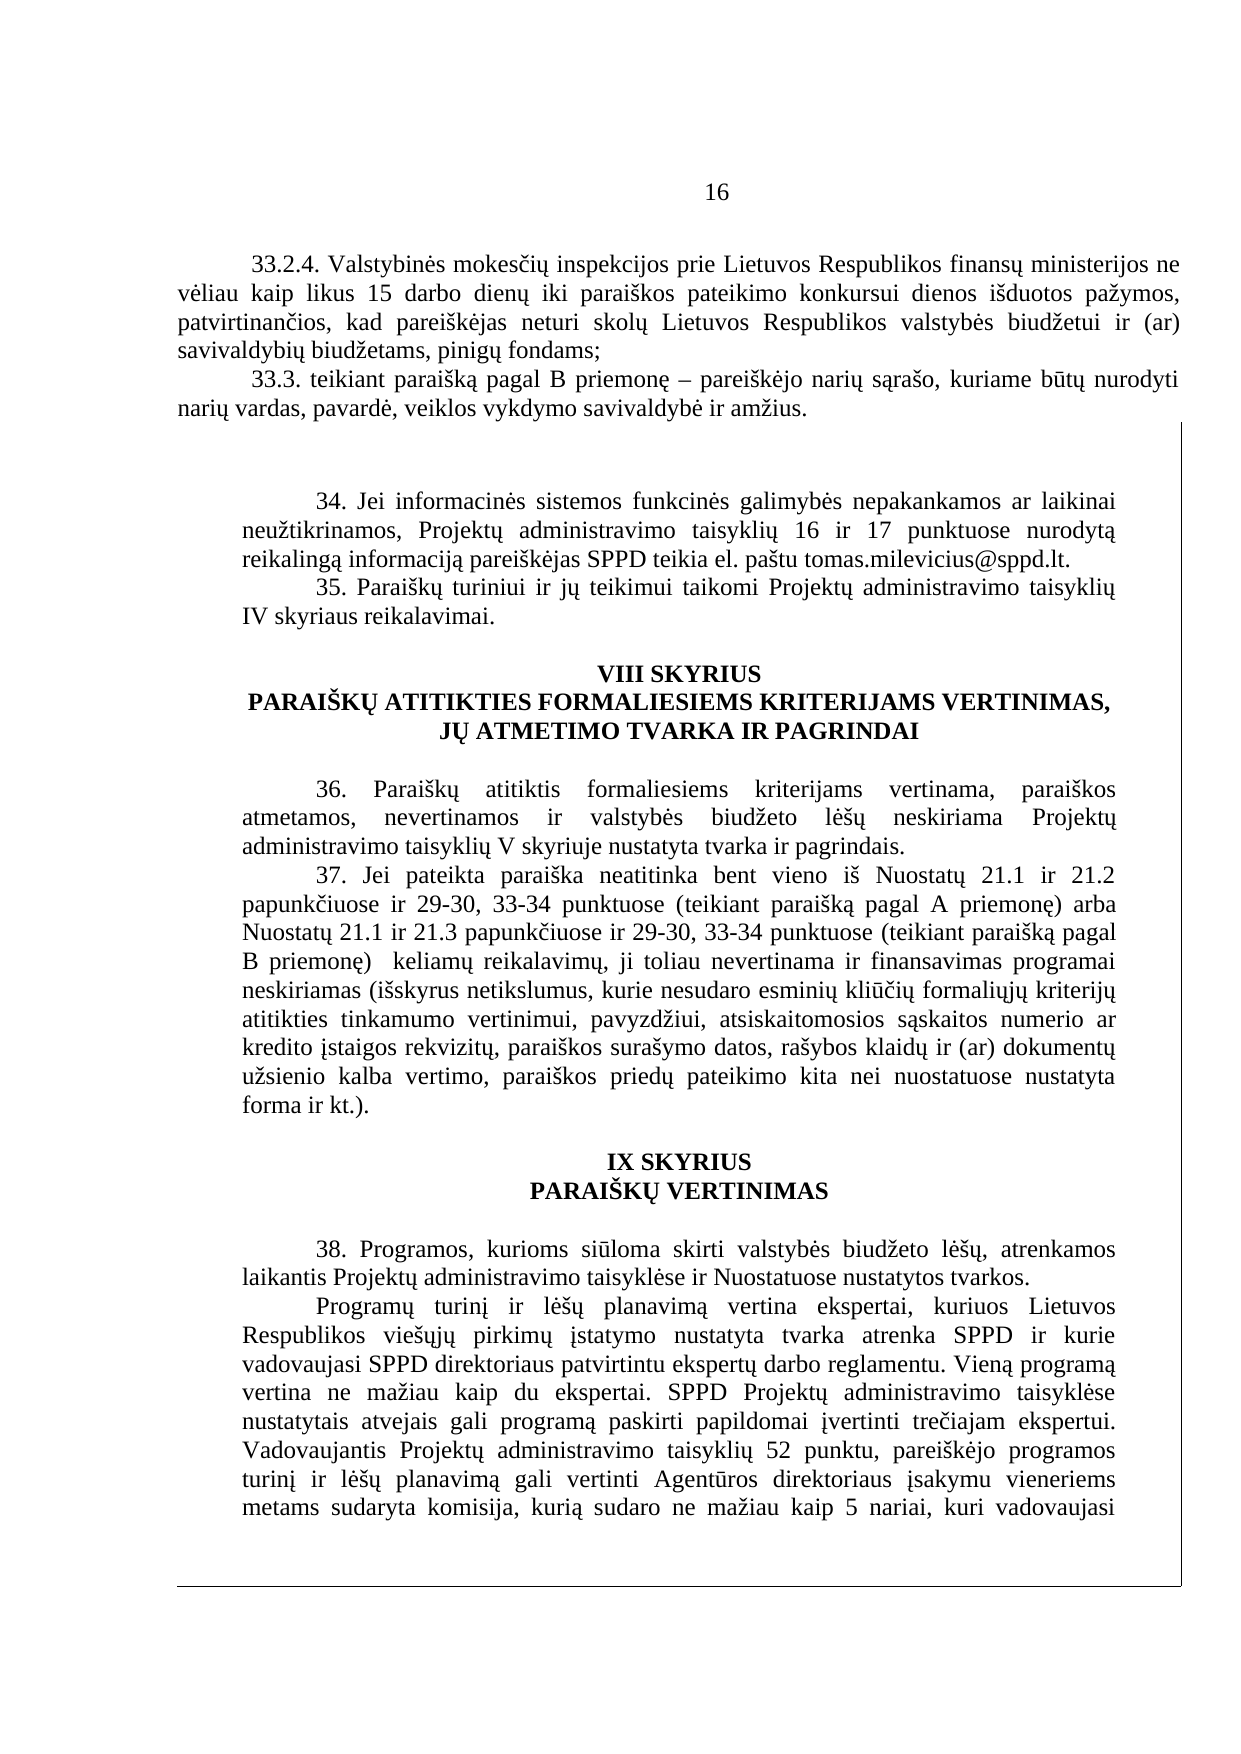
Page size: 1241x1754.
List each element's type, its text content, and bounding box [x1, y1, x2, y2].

text 37. Jei pateikta paraiška neatitinka bent vieno iš Nuostatų 21.1 ir 21.2 papunkčiuose ir 29-30, 33-34 punktuose (teikiant paraišką pagal A priemonę) arba Nuostatų 21.1 ir 21.3 papunkčiuose ir 29-30, 33-34 punktuose (teikiant paraišką pagal B priemonę) keliamų reikalavimų, ji toliau nevertinama ir finansavimas programai neskiriamas (išskyrus netikslumus, kurie nesudaro esminių kliūčių formaliųjų kriterijų atitikties tinkamumo vertinimui, pavyzdžiui, atsiskaitomosios sąskaitos numerio ar kredito įstaigos rekvizitų, paraiškos surašymo datos, rašybos klaidų ir (ar) dokumentų užsienio kalba vertimo, paraiškos priedų pateikimo kita nei nuostatuose nustatyta forma ir kt.). [177, 860, 1181, 1119]
text IX SKYRIUS [177, 1147, 1181, 1176]
text 33.2.4. Valstybinės mokesčių inspekcijos prie Lietuvos Respublikos finansų ministerijos ne vėliau kaip likus 15 darbo dienų iki paraiškos pateikimo konkursui dienos išduotos pažymos, patvirtinančios, kad pareiškėjas neturi skolų Lietuvos Respublikos valstybės biudžetui ir (ar) savivaldybių biudžetams, pinigų fondams; [177, 249, 1181, 364]
text Programų turinį ir lėšų planavimą vertina ekspertai, kuriuos Lietuvos Respublikos viešųjų pirkimų įstatymo nustatyta tvarka atrenka SPPD ir kurie vadovaujasi SPPD direktoriaus patvirtintu ekspertų darbo reglamentu. Vieną programą vertina ne mažiau kaip du ekspertai. SPPD Projektų administravimo taisyklėse nustatytais atvejais gali programą paskirti papildomai įvertinti trečiajam ekspertui. Vadovaujantis Projektų administravimo taisyklių 52 punktu, pareiškėjo programos turinį ir lėšų planavimą gali vertinti Agentūros direktoriaus įsakymu vieneriems metams sudaryta komisija, kurią sudaro ne mažiau kaip 5 nariai, kuri vadovaujasi [177, 1291, 1181, 1586]
text VIII SKYRIUS [177, 659, 1181, 687]
text 38. Programos, kurioms siūloma skirti valstybės biudžeto lėšų, atrenkamos laikantis Projektų administravimo taisyklėse ir Nuostatuose nustatytos tvarkos. [177, 1234, 1181, 1291]
text 36. Paraiškų atitiktis formaliesiems kriterijams vertinama, paraiškos atmetamos, nevertinamos ir valstybės biudžeto lėšų neskiriama Projektų administravimo taisyklių V skyriuje nustatyta tvarka ir pagrindais. [177, 774, 1181, 860]
text 33.3. teikiant paraišką pagal B priemonę – pareiškėjo narių sąrašo, kuriame būtų nurodyti narių vardas, pavardė, veiklos vykdymo savivaldybė ir amžius. [177, 364, 1181, 422]
text PARAIŠKŲ VERTINIMAS [177, 1176, 1181, 1205]
text PARAIŠKŲ ATITIKTIES FORMALIESIEMS KRITERIJAMS VERTINIMAS, JŲ ATMETIMO TVARKA IR PAGRINDAI [177, 687, 1181, 745]
text 34. Jei informacinės sistemos funkcinės galimybės nepakankamos ar laikinai neužtikrinamos, Projektų administravimo taisyklių 16 ir 17 punktuose nurodytą reikalingą informaciją pareiškėjas SPPD teikia el. paštu tomas.milevicius@sppd.lt. [177, 422, 1181, 572]
text 35. Paraiškų turiniui ir jų teikimui taikomi Projektų administravimo taisyklių IV skyriaus reikalavimai. [177, 572, 1181, 630]
